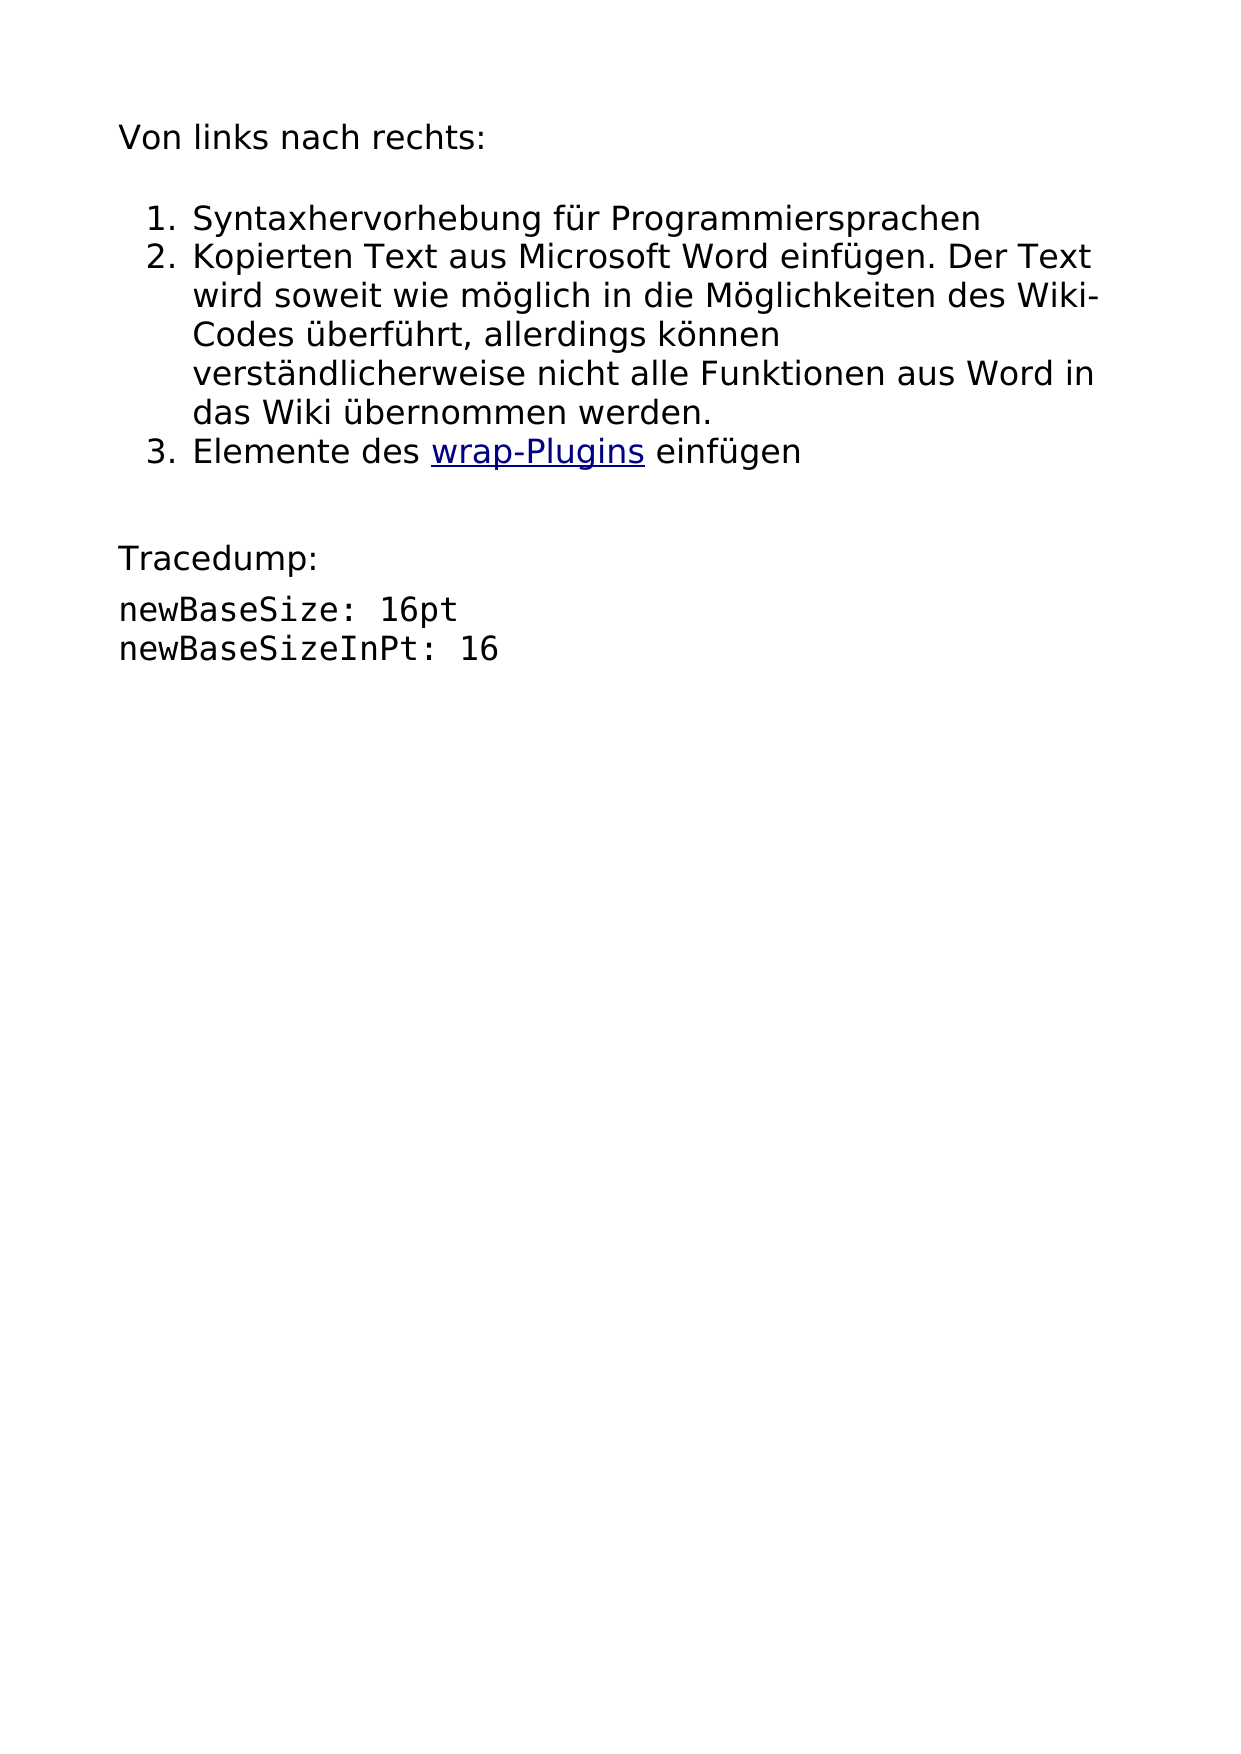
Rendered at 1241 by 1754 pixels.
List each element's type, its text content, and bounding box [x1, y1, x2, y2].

text Von links nach rechts: [118, 118, 1122, 157]
text newBaseSize: 16pt newBaseSizeInPt: 16 [118, 591, 1122, 668]
list Elemente des wrap-Plugins einfügen [177, 432, 1122, 471]
list Kopierten Text aus Microsoft Word einfügen. Der Text wird soweit wie möglich in die Möglichkeiten des Wiki-Codes überführt, allerdings können verständlicherweise nicht alle Funktionen aus Word in das Wiki übernommen werden. [177, 238, 1122, 432]
text Tracedump: [118, 500, 1122, 578]
list Syntaxhervorhebung für Programmiersprachen [177, 199, 1122, 238]
